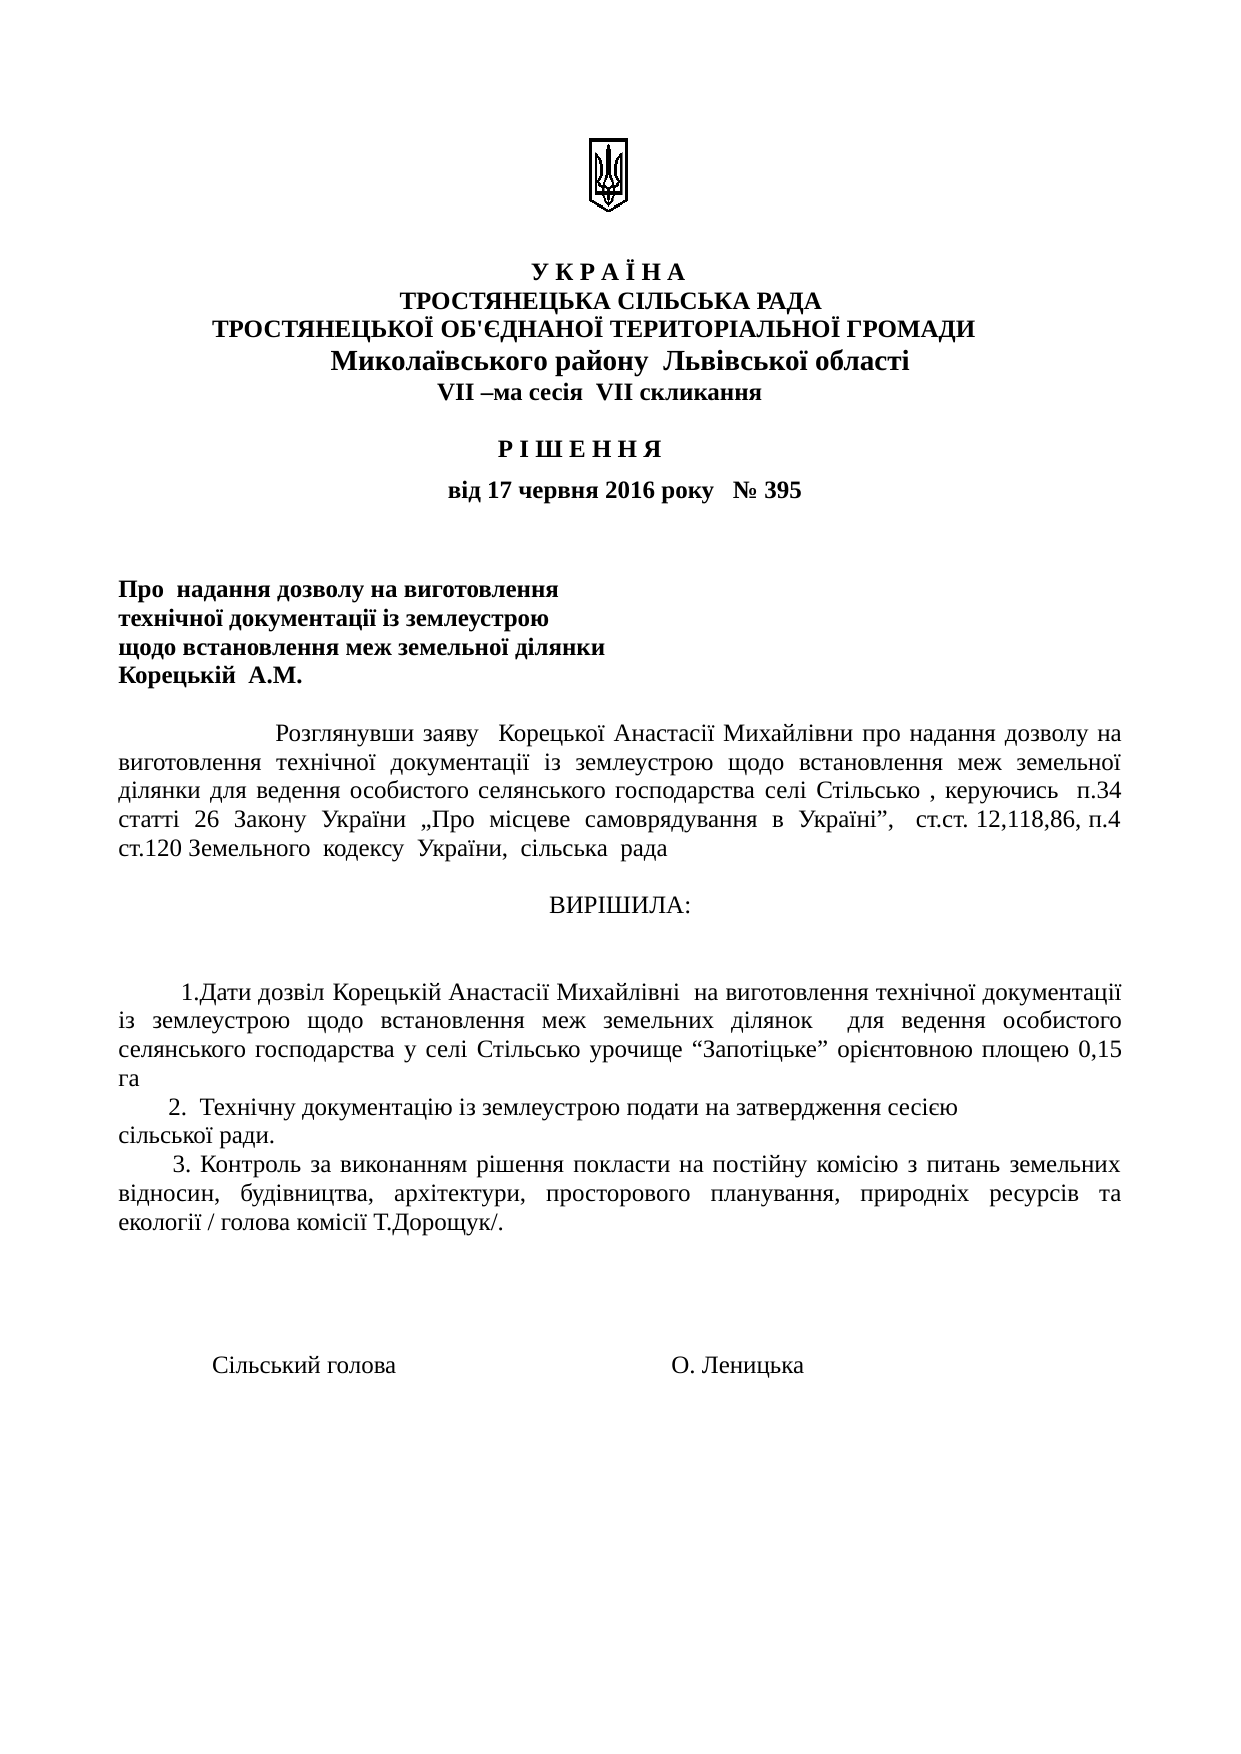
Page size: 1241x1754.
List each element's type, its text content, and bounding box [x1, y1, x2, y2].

picture [587, 127, 631, 214]
text 3. Контроль за виконанням рішення покласти на постійну комісію з питань земельних відносин, будівництва, архітектури, просторового планування, природніх ресурсів та екології / голова комісії Т.Дорощук/. [118, 1149, 1122, 1236]
text Корецькій А.М. [118, 661, 1122, 689]
text Про надання дозволу на виготовлення [118, 574, 1122, 603]
text VII –ма сесія VII скликання [118, 377, 1122, 406]
text сільської ради. [118, 1121, 1122, 1149]
subtitle Миколаївського району Львівської області [118, 343, 1122, 377]
text ТРОСТЯНЕЦЬКА СІЛЬСЬКА РАДА [118, 286, 1122, 314]
text У К Р А Ї Н А [118, 257, 1122, 286]
text Розглянувши заяву Корецької Анастасії Михайлівни про надання дозволу на виготовлення технічної документації із землеустрою щодо встановлення меж земельної ділянки для ведення особистого селянського господарства селі Стільсько , керуючись п.34 статті 26 Закону України „Про місцеве самоврядування в Україні”, ст.ст. 12,118,86, п.4 ст.120 Земельного кодексу України, сільська рада [118, 718, 1122, 862]
text Сільський голова О. Леницька [118, 1351, 1122, 1379]
text 2. Технічну документацію із землеустрою подати на затвердження сесією [118, 1092, 1122, 1121]
text ВИРІШИЛА: [118, 891, 1122, 919]
text технічної документації із землеустрою [118, 603, 1122, 632]
text 1.Дати дозвіл Корецькій Анастасії Михайлівні на виготовлення технічної документації із землеустрою щодо встановлення меж земельних ділянок для ведення особистого селянського господарства у селі Стільсько урочище “Запотіцьке” орієнтовною площею 0,15 га [118, 977, 1122, 1092]
text Р І Ш Е Н Н Я [148, 434, 1122, 463]
text ТРОСТЯНЕЦЬКОЇ ОБ'ЄДНАНОЇ ТЕРИТОРІАЛЬНОЇ ГРОМАДИ [118, 314, 1122, 343]
text від 17 червня 2016 року № 395 [148, 476, 1122, 504]
text щодо встановлення меж земельної ділянки [118, 632, 1122, 661]
